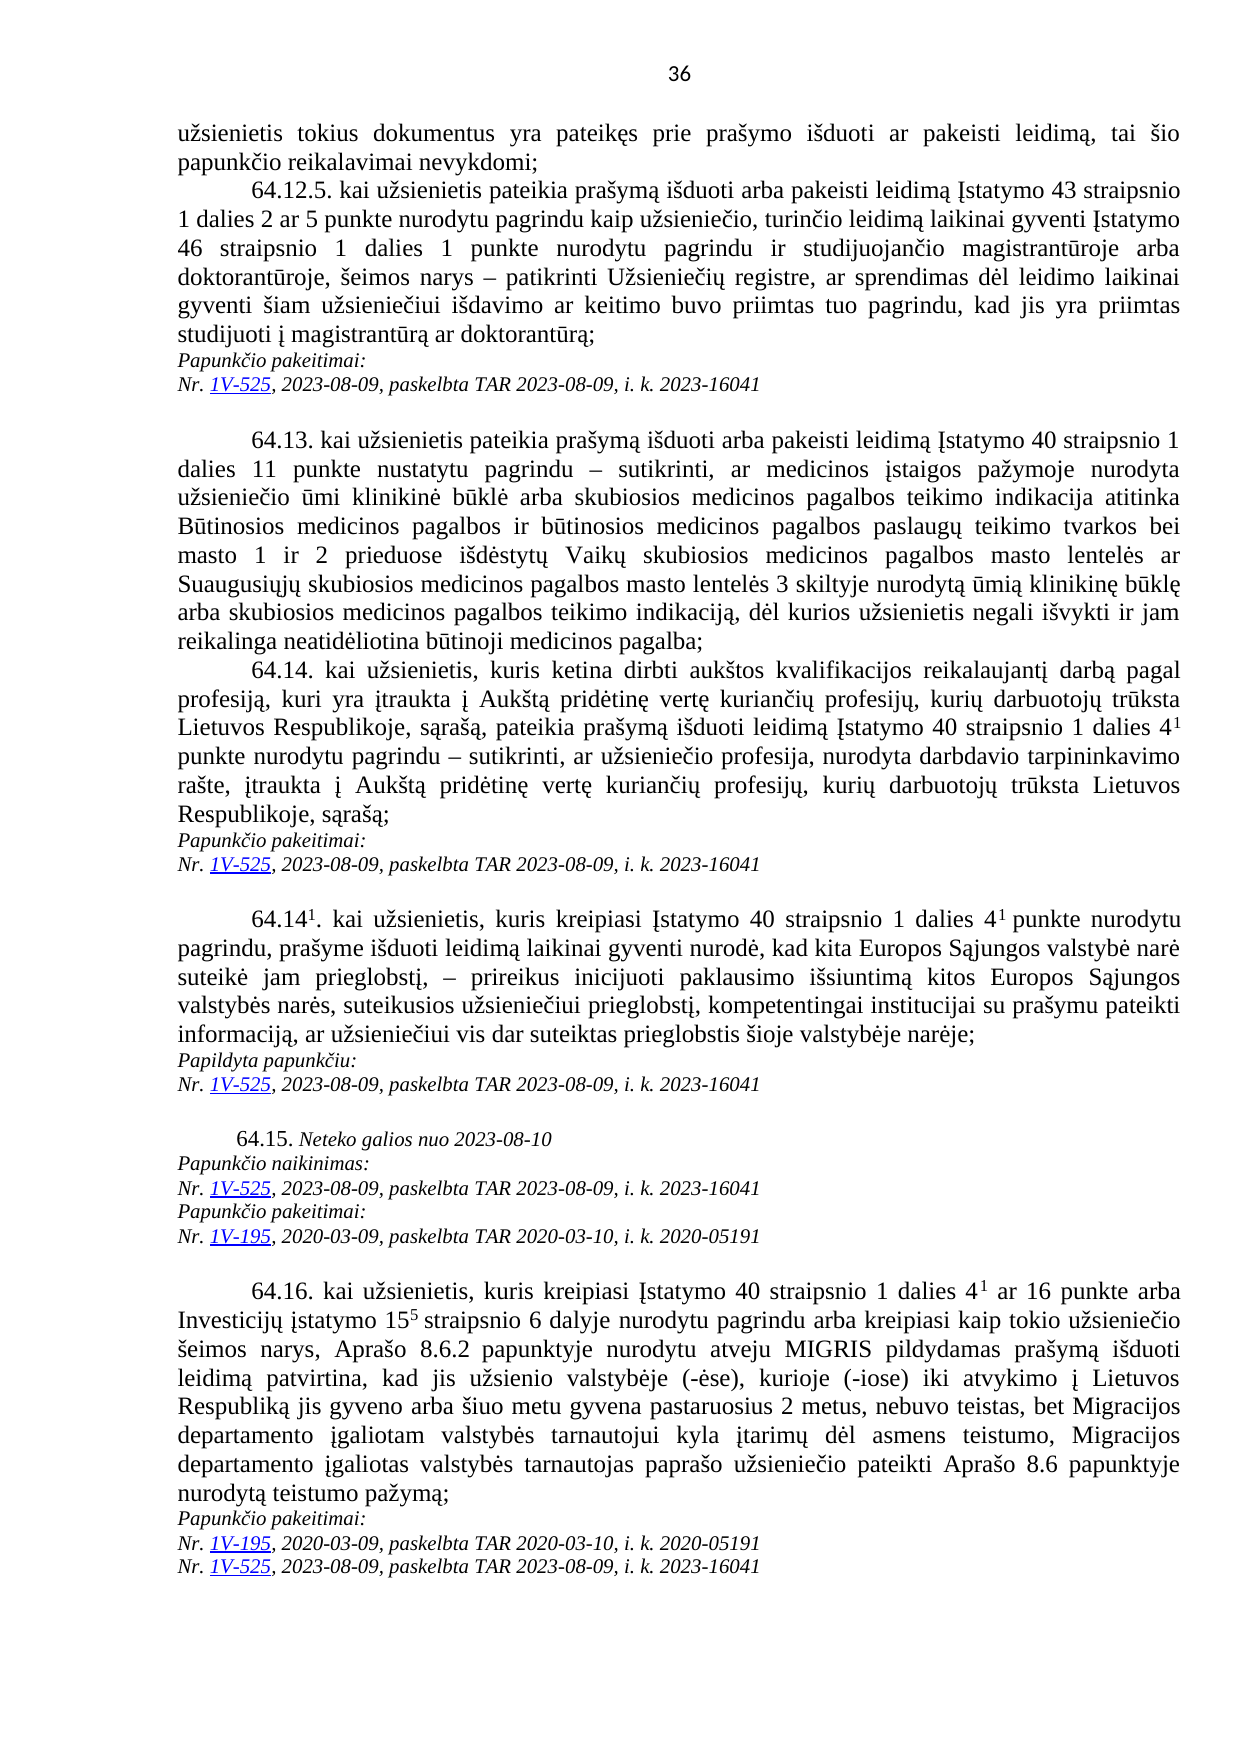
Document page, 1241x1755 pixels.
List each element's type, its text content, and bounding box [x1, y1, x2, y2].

text Nr. 1V-525, 2023-08-09, paskelbta TAR 2023-08-09, i. k. 2023-16041 [177, 1554, 1181, 1578]
text Papunkčio pakeitimai: [177, 1506, 1181, 1530]
text Nr. 1V-525, 2023-08-09, paskelbta TAR 2023-08-09, i. k. 2023-16041 [177, 372, 1181, 396]
text 64.16. kai užsienietis, kuris kreipiasi Įstatymo 40 straipsnio 1 dalies 41 ar 16 punkte arba Investicijų įstatymo 155 straipsnio 6 dalyje nurodytu pagrindu arba kreipiasi kaip tokio užsieniečio šeimos narys, Aprašo 8.6.2 papunktyje nurodytu atveju MIGRIS pildydamas prašymą išduoti leidimą patvirtina, kad jis užsienio valstybėje (-ėse), kurioje (-iose) iki atvykimo į Lietuvos Respubliką jis gyveno arba šiuo metu gyvena pastaruosius 2 metus, nebuvo teistas, bet Migracijos departamento įgaliotam valstybės tarnautojui kyla įtarimų dėl asmens teistumo, Migracijos departamento įgaliotas valstybės tarnautojas paprašo užsieniečio pateikti Aprašo 8.6 papunktyje nurodytą teistumo pažymą; [177, 1276, 1181, 1506]
text Nr. 1V-195, 2020-03-09, paskelbta TAR 2020-03-10, i. k. 2020-05191 [177, 1223, 1181, 1248]
text 64.14. kai užsienietis, kuris ketina dirbti aukštos kvalifikacijos reikalaujantį darbą pagal profesiją, kuri yra įtraukta į Aukštą pridėtinę vertę kuriančių profesijų, kurių darbuotojų trūksta Lietuvos Respublikoje, sąrašą, pateikia prašymą išduoti leidimą Įstatymo 40 straipsnio 1 dalies 41 punkte nurodytu pagrindu – sutikrinti, ar užsieniečio profesija, nurodyta darbdavio tarpininkavimo rašte, įtraukta į Aukštą pridėtinę vertę kuriančių profesijų, kurių darbuotojų trūksta Lietuvos Respublikoje, sąrašą; [177, 655, 1181, 827]
text Papunkčio naikinimas: [177, 1151, 1181, 1175]
text Papunkčio pakeitimai: [177, 348, 1181, 372]
text užsienietis tokius dokumentus yra pateikęs prie prašymo išduoti ar pakeisti leidimą, tai šio papunkčio reikalavimai nevykdomi; [177, 118, 1181, 176]
text Nr. 1V-195, 2020-03-09, paskelbta TAR 2020-03-10, i. k. 2020-05191 [177, 1530, 1181, 1554]
text Nr. 1V-525, 2023-08-09, paskelbta TAR 2023-08-09, i. k. 2023-16041 [177, 1072, 1181, 1096]
text 64.12.5. kai užsienietis pateikia prašymą išduoti arba pakeisti leidimą Įstatymo 43 straipsnio 1 dalies 2 ar 5 punkte nurodytu pagrindu kaip užsieniečio, turinčio leidimą laikinai gyventi Įstatymo 46 straipsnio 1 dalies 1 punkte nurodytu pagrindu ir studijuojančio magistrantūroje arba doktorantūroje, šeimos narys – patikrinti Užsieniečių registre, ar sprendimas dėl leidimo laikinai gyventi šiam užsieniečiui išdavimo ar keitimo buvo priimtas tuo pagrindu, kad jis yra priimtas studijuoti į magistrantūrą ar doktorantūrą; [177, 176, 1181, 348]
text 64.13. kai užsienietis pateikia prašymą išduoti arba pakeisti leidimą Įstatymo 40 straipsnio 1 dalies 11 punkte nustatytu pagrindu – sutikrinti, ar medicinos įstaigos pažymoje nurodyta užsieniečio ūmi klinikinė būklė arba skubiosios medicinos pagalbos teikimo indikacija atitinka Būtinosios medicinos pagalbos ir būtinosios medicinos pagalbos paslaugų teikimo tvarkos bei masto 1 ir 2 prieduose išdėstytų Vaikų skubiosios medicinos pagalbos masto lentelės ar Suaugusiųjų skubiosios medicinos pagalbos masto lentelės 3 skiltyje nurodytą ūmią klinikinę būklę arba skubiosios medicinos pagalbos teikimo indikaciją, dėl kurios užsienietis negali išvykti ir jam reikalinga neatidėliotina būtinoji medicinos pagalba; [177, 425, 1181, 655]
text Papildyta papunkčiu: [177, 1048, 1181, 1072]
text Nr. 1V-525, 2023-08-09, paskelbta TAR 2023-08-09, i. k. 2023-16041 [177, 852, 1181, 876]
text Papunkčio pakeitimai: [177, 827, 1181, 852]
text Nr. 1V-525, 2023-08-09, paskelbta TAR 2023-08-09, i. k. 2023-16041 [177, 1175, 1181, 1199]
text 64.15. Neteko galios nuo 2023-08-10 [177, 1125, 1181, 1151]
text Papunkčio pakeitimai: [177, 1199, 1181, 1223]
text 64.141. kai užsienietis, kuris kreipiasi Įstatymo 40 straipsnio 1 dalies 41 punkte nurodytu pagrindu, prašyme išduoti leidimą laikinai gyventi nurodė, kad kita Europos Sąjungos valstybė narė suteikė jam prieglobstį, – prireikus inicijuoti paklausimo išsiuntimą kitos Europos Sąjungos valstybės narės, suteikusios užsieniečiui prieglobstį, kompetentingai institucijai su prašymu pateikti informaciją, ar užsieniečiui vis dar suteiktas prieglobstis šioje valstybėje narėje; [177, 904, 1181, 1048]
